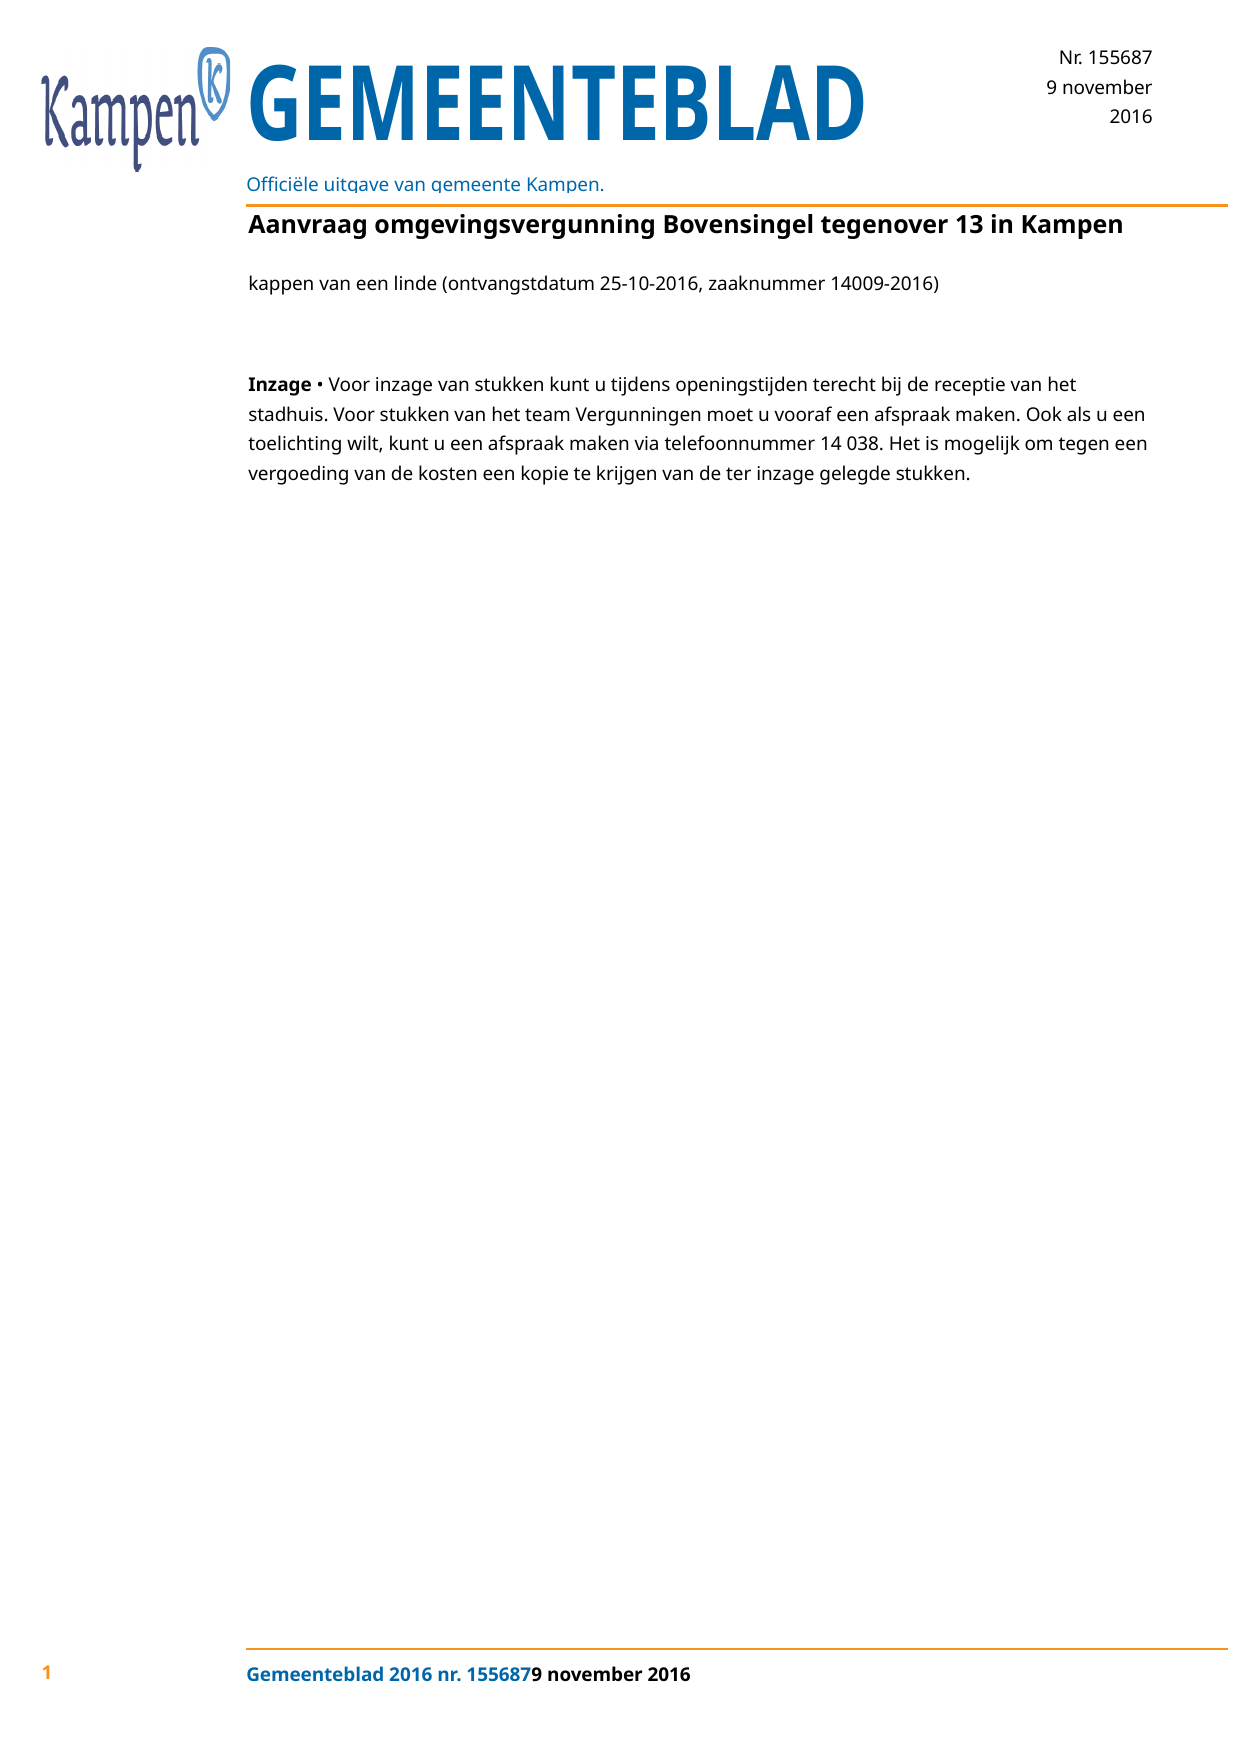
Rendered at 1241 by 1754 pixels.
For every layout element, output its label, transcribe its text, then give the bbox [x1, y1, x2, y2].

text kappen van een linde (ontvangstdatum 25-10-2016, zaaknummer 14009-2016) [248, 270, 1152, 296]
text Inzage • Voor inzage van stukken kunt u tijdens openingstijden terecht bij de receptie van het stadhuis. Voor stukken van het team Vergunningen moet u vooraf een afspraak maken. Ook als u een toelichting wilt, kunt u een afspraak maken via telefoonnummer 14 038. Het is mogelijk om tegen een vergoeding van de kosten een kopie te krijgen van de ter inzage gelegde stukken. [248, 371, 1152, 486]
text Aanvraag omgevingsvergunning Bovensingel tegenover 13 in Kampen [248, 207, 1152, 241]
picture [41, 47, 231, 172]
